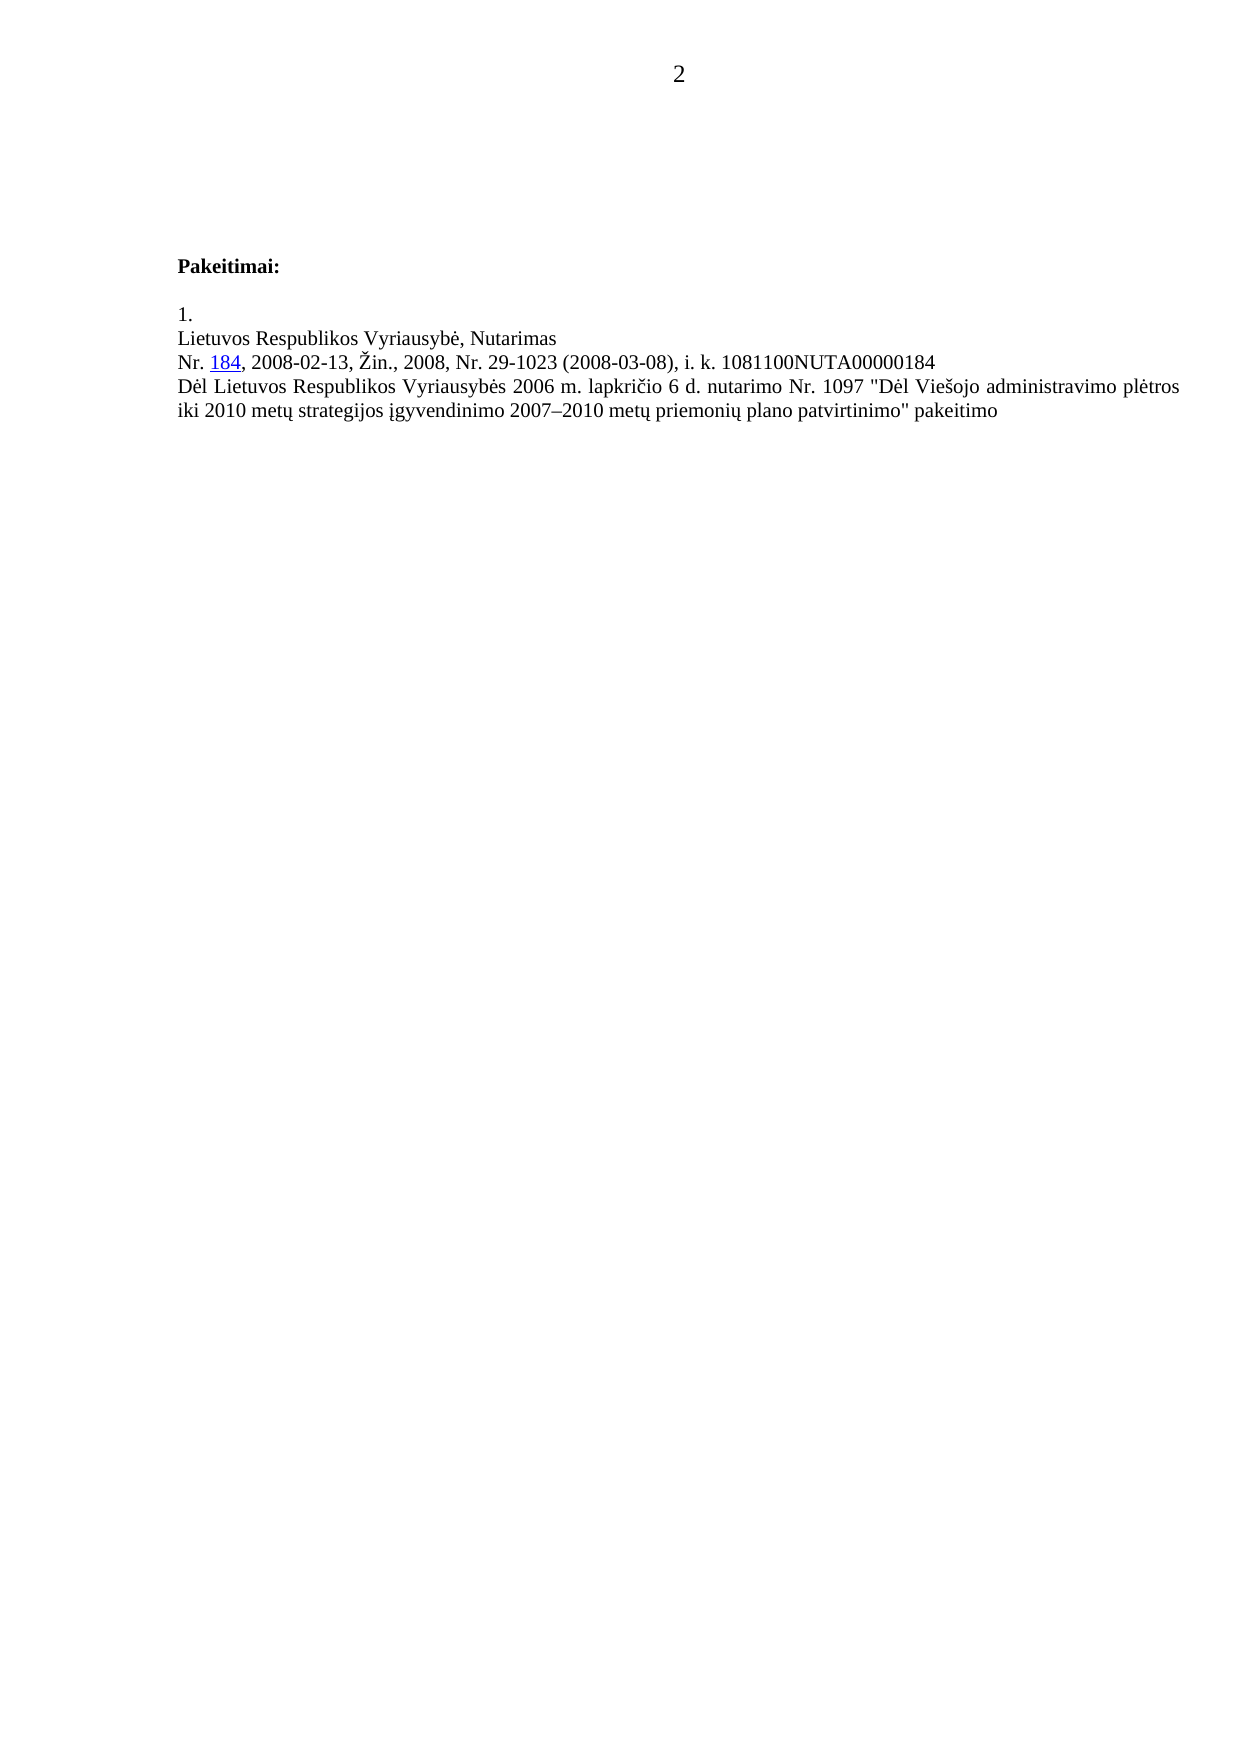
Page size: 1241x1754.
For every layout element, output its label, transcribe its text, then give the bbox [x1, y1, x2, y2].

text 1. [177, 302, 1181, 326]
text Lietuvos Respublikos Vyriausybė, Nutarimas [177, 326, 1181, 350]
text Pakeitimai: [177, 254, 1181, 278]
text Dėl Lietuvos Respublikos Vyriausybės 2006 m. lapkričio 6 d. nutarimo Nr. 1097 "Dėl Viešojo administravimo plėtros iki 2010 metų strategijos įgyvendinimo 2007–2010 metų priemonių plano patvirtinimo" pakeitimo [177, 374, 1181, 422]
text Nr. 184, 2008-02-13, Žin., 2008, Nr. 29-1023 (2008-03-08), i. k. 1081100NUTA00000184 [177, 350, 1181, 374]
